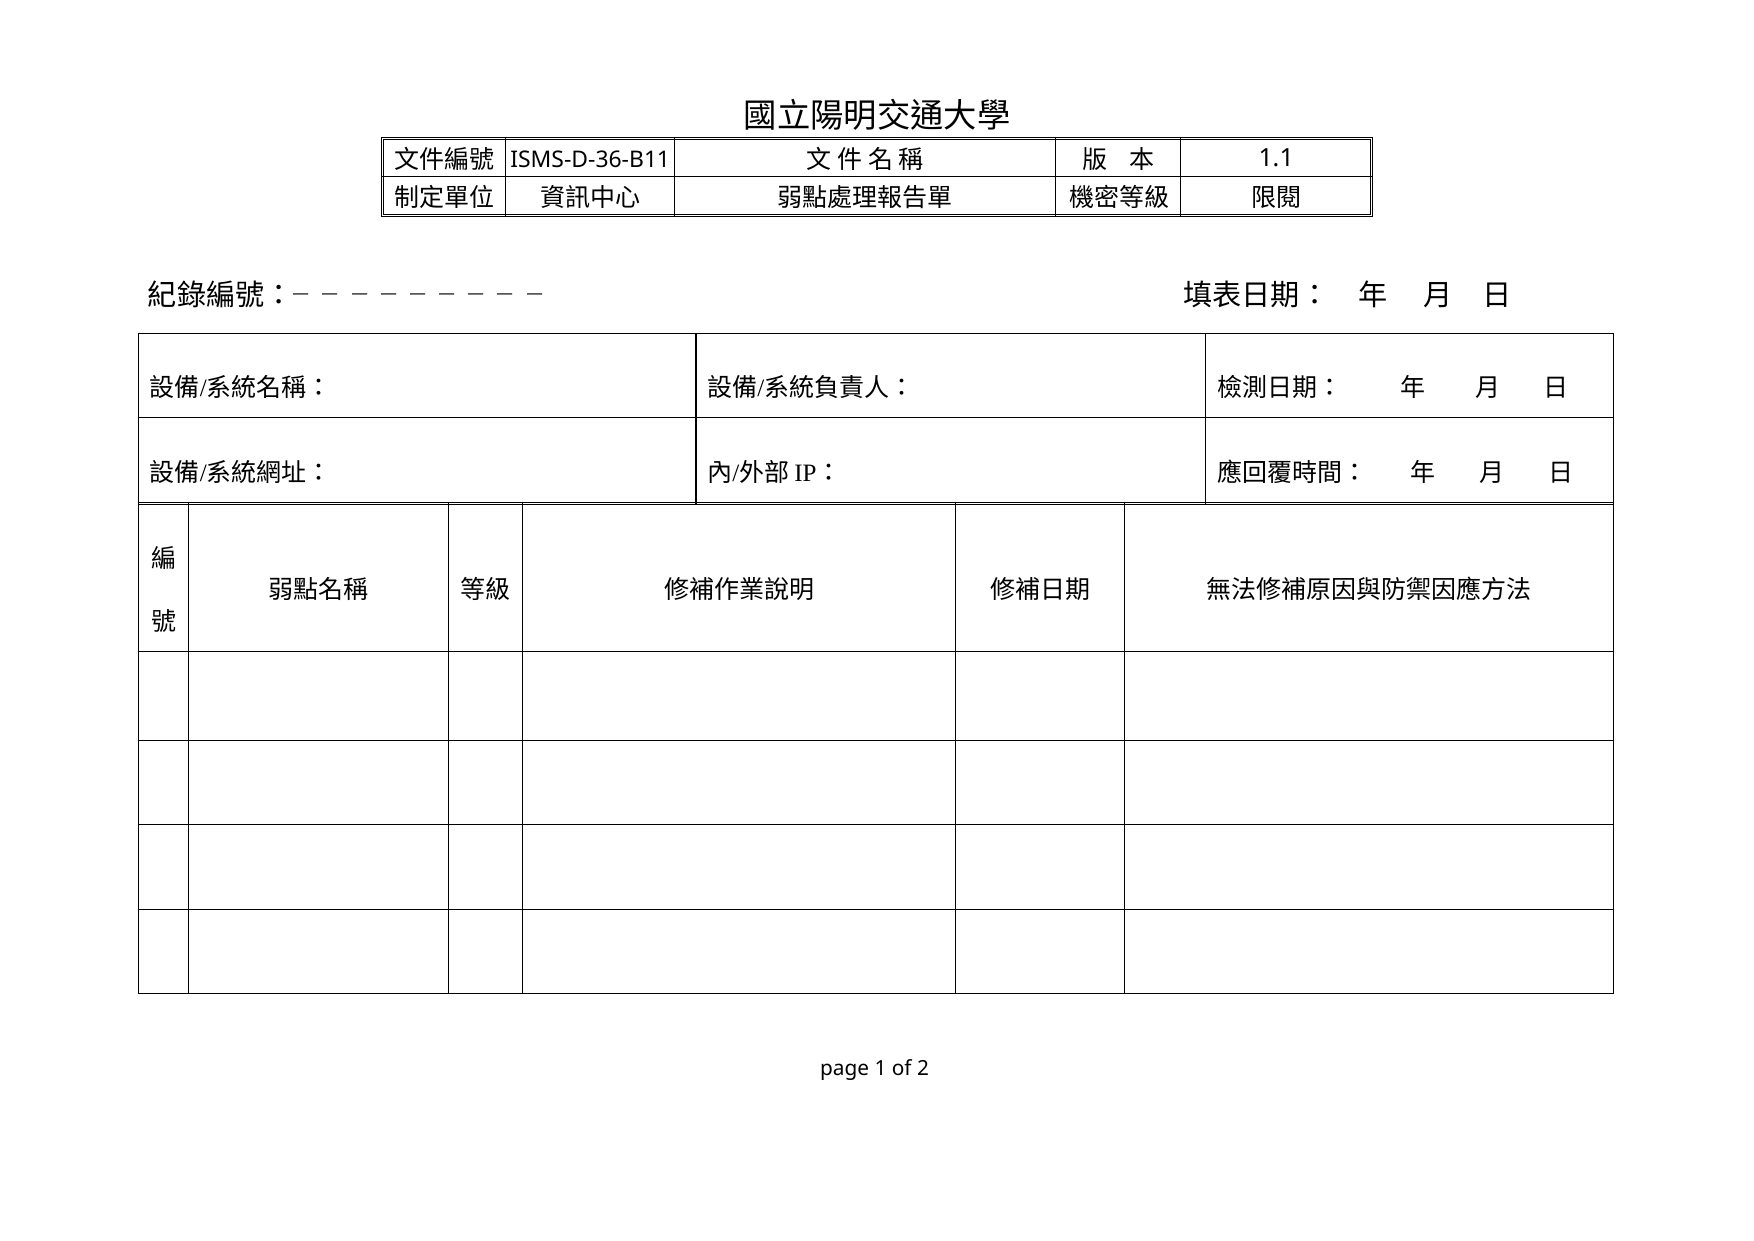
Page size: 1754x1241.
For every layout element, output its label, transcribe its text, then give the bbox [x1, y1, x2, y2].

table_cell [1125, 910, 1613, 993]
table_header 檢測日期： 年 月 日 [1206, 334, 1613, 417]
table_cell [449, 825, 522, 909]
table_cell [956, 825, 1124, 909]
table_cell [523, 741, 955, 824]
table_cell [189, 652, 448, 740]
table_cell 修補日期 [956, 505, 1124, 651]
table_cell 等級 [449, 505, 522, 651]
table_cell [956, 652, 1124, 740]
text 紀錄編號：╴╴╴╴╴╴╴╴╴ 填表日期： 年 月 日 [148, 272, 1600, 314]
table_cell 編號 [139, 505, 188, 651]
table_cell [139, 741, 188, 824]
table_cell [189, 825, 448, 909]
table_cell [956, 910, 1124, 993]
table_cell [139, 910, 188, 993]
table_cell [139, 825, 188, 909]
table_cell 修補作業說明 [523, 505, 955, 651]
table_cell [449, 910, 522, 993]
table_cell [449, 652, 522, 740]
table_cell 弱點名稱 [189, 505, 448, 651]
table_cell [1125, 741, 1613, 824]
table_cell [449, 741, 522, 824]
table_header 設備/系統負責人： [697, 334, 1205, 417]
table_cell [956, 741, 1124, 824]
table_cell [189, 741, 448, 824]
table_cell [523, 825, 955, 909]
table_cell [523, 652, 955, 740]
table_cell 應回覆時間： 年 月 日 [1206, 418, 1613, 502]
table_cell [523, 910, 955, 993]
table_cell [1125, 652, 1613, 740]
table_header 設備/系統名稱： [139, 334, 695, 417]
table_cell [189, 910, 448, 993]
table_cell 設備/系統網址： [139, 418, 695, 502]
table_cell [1125, 825, 1613, 909]
table_cell 內/外部IP： [697, 418, 1205, 502]
table_cell [139, 652, 188, 740]
table_cell 無法修補原因與防禦因應方法 [1125, 505, 1613, 651]
